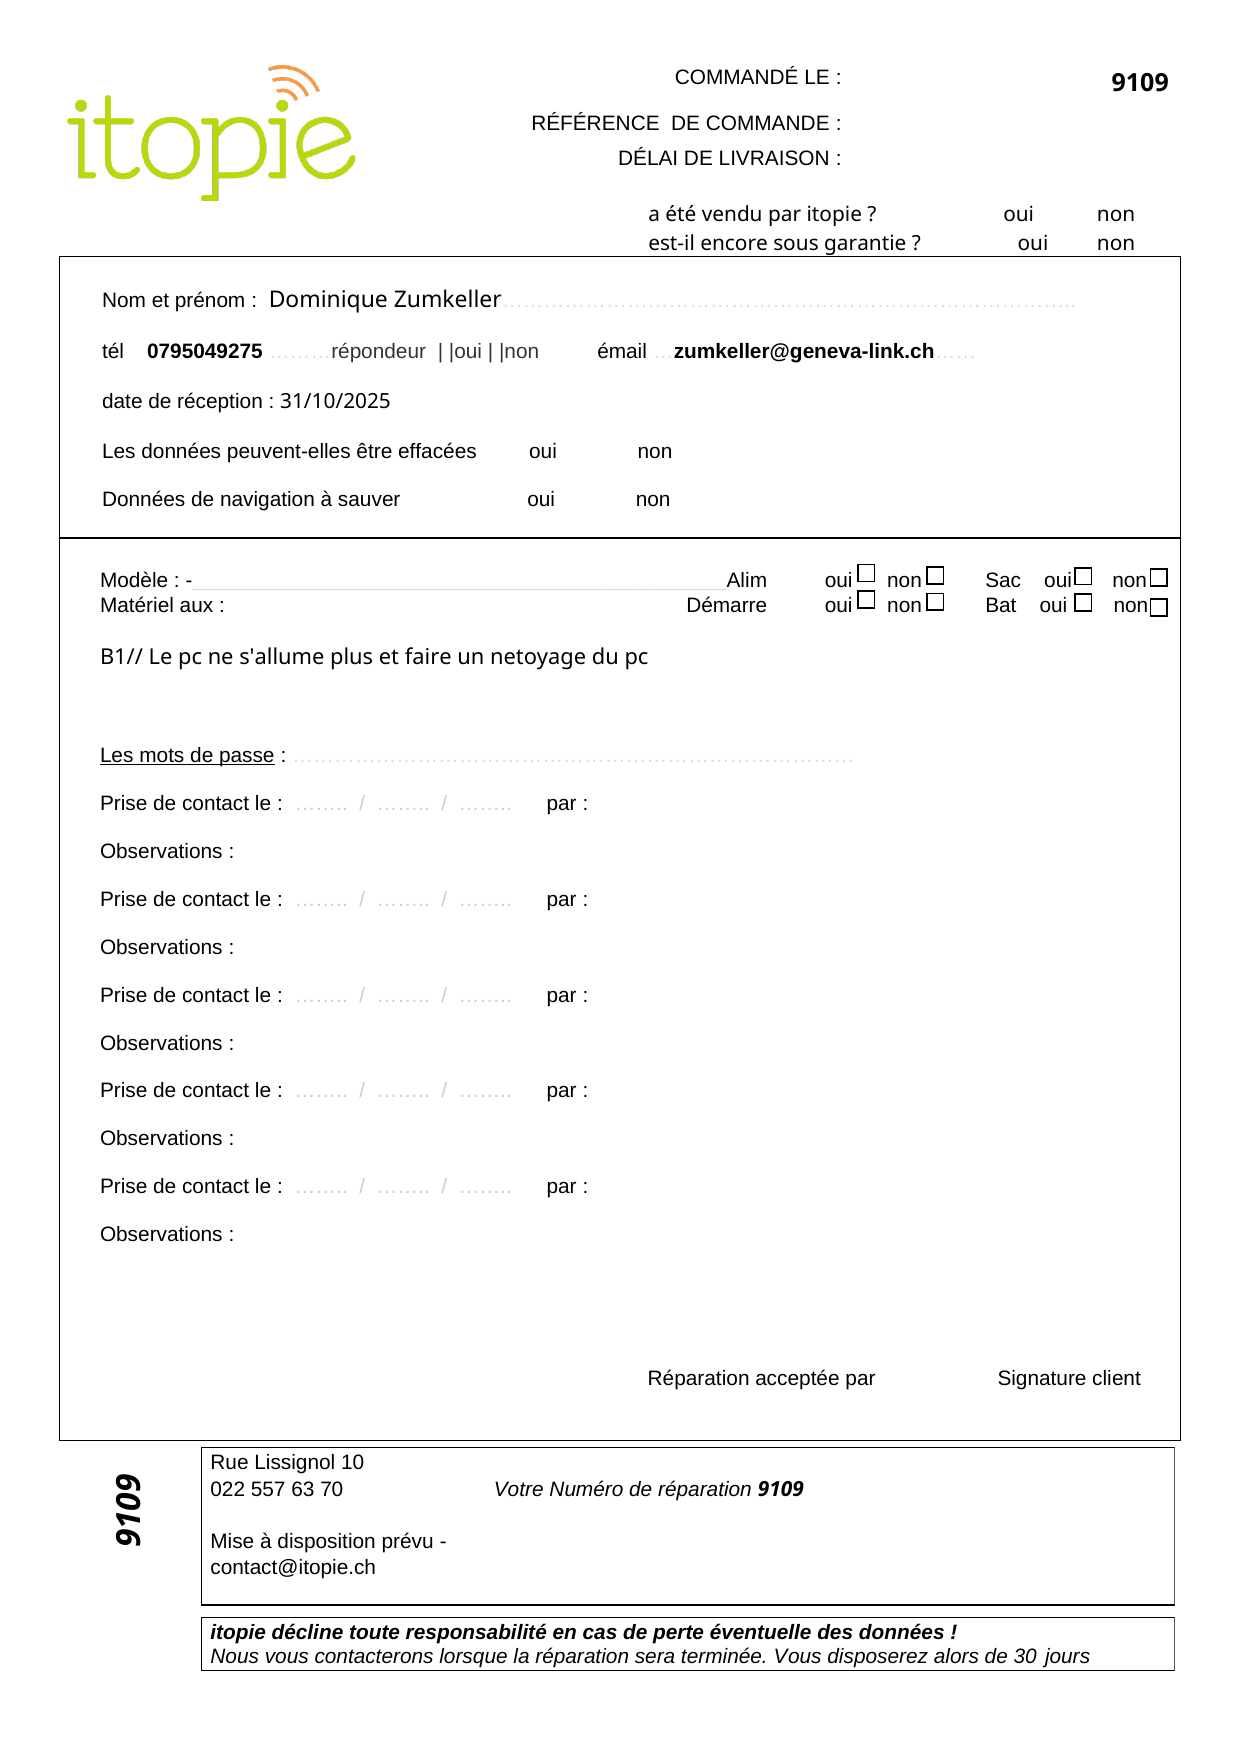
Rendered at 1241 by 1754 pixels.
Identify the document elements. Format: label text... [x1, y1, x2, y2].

text est-il encore sous garantie ? oui non [59, 228, 1181, 256]
picture [67, 65, 356, 201]
text Prise de contact le : …….. / …….. / …….. par : [60, 979, 1180, 1006]
text Modèle : - Alim oui non Sac oui non [60, 562, 856, 590]
table_cell [847, 105, 1180, 140]
text Observations : [60, 1123, 1180, 1150]
text Matériel aux : Démarre oui non Bat oui non [60, 590, 1180, 617]
text a été vendu par itopie ? oui non [59, 199, 1181, 228]
table_header Rue Lissignol 10 022 557 63 70 Votre Numéro de réparation 9109 Mise à disposition prévu - contact@itopie.ch [195, 1441, 1180, 1611]
text Prise de contact le : …….. / …….. / …….. par : [60, 883, 1180, 911]
text Observations : [60, 1027, 1180, 1054]
text Réparation acceptée par Signature client [60, 1363, 1180, 1390]
text Les données peuvent-elles être effacées oui non [60, 436, 1180, 463]
text tél 0795049275 ………répondeur | |oui | |non émail …zumkeller@geneva-link.ch…… [60, 335, 1180, 362]
text Prise de contact le : …….. / …….. / …….. par : [60, 1171, 1180, 1198]
table_cell [847, 140, 1180, 175]
text Les mots de passe : ……………………………………………………………………… [60, 740, 1180, 767]
text Modèle : - Alim oui non Sac oui non [948, 562, 1180, 590]
text Données de navigation à sauver oui non [60, 484, 1180, 511]
text Observations : [60, 1219, 1180, 1246]
text Observations : [60, 836, 1180, 863]
text date de réception : 31/10/2025 [60, 383, 1180, 415]
text Nom et prénom : Dominique Zumkeller……………………………………………………………………….. [60, 280, 1180, 314]
text Observations : [60, 931, 1180, 958]
text Prise de contact le : …….. / …….. / …….. par : [60, 1075, 1180, 1102]
text Modèle : - Alim oui non Sac oui non [879, 562, 925, 590]
text Prise de contact le : …….. / …….. / …….. par : [60, 788, 1180, 815]
table_cell RÉFÉRENCE DE COMMANDE : [490, 105, 847, 140]
table_cell DÉLAI DE LIVRAISON : [490, 140, 847, 175]
table_header 9109 [847, 59, 1180, 104]
table_cell itopie décline toute responsabilité en cas de perte éventuelle des données ! Nous vous contacterons lorsque la réparation sera terminée. Vous disposerez alors de 30 jours [195, 1611, 1180, 1677]
table_header COMMANDÉ LE : [490, 59, 847, 104]
text B1// Le pc ne s'allume plus et faire un netoyage du pc [60, 638, 1180, 671]
table_header 9109 [59, 1441, 195, 1677]
